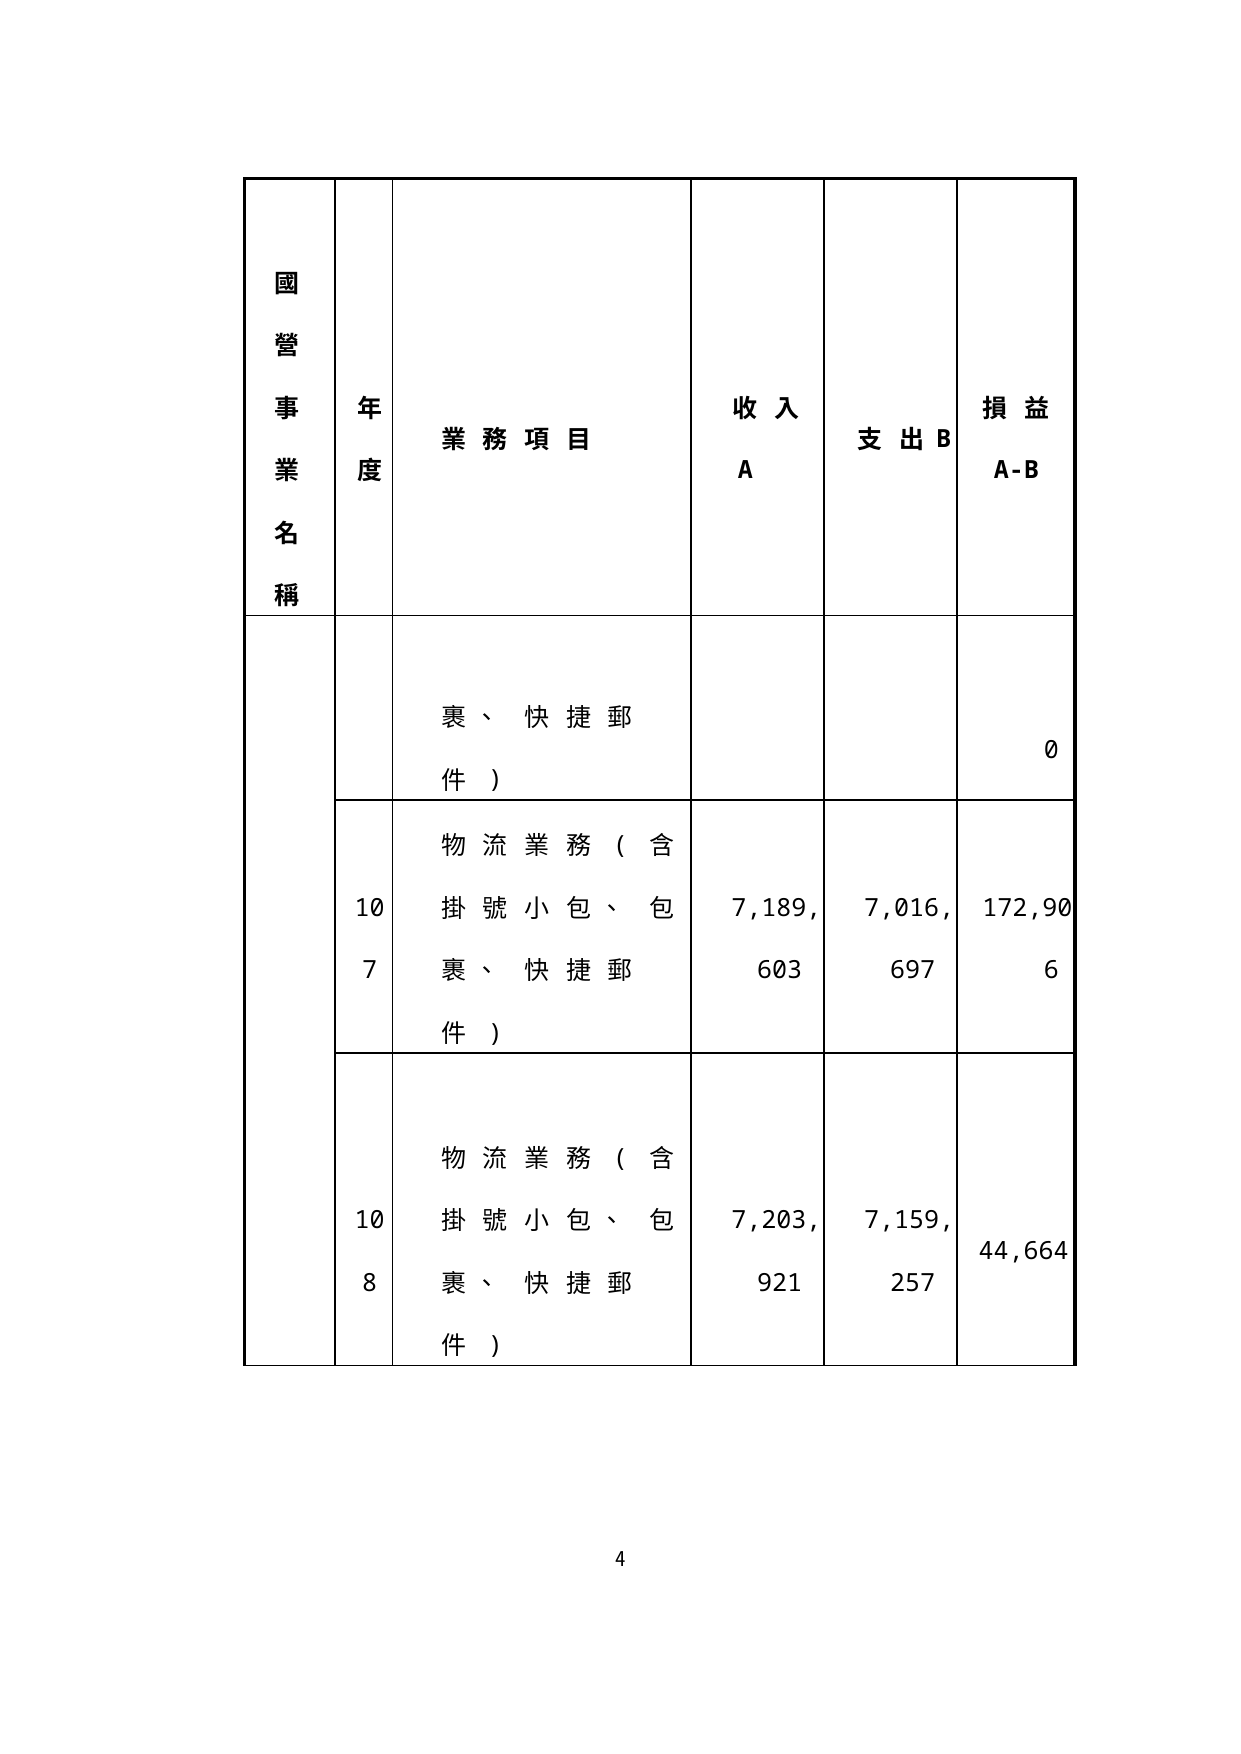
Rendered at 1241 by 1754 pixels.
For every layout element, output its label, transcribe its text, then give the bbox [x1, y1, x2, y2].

table_cell [825, 616, 956, 799]
table_header 年度 [336, 180, 392, 615]
table_cell 108 [336, 1054, 392, 1365]
table_cell 物流業務(含掛號小包、包裹、快捷郵件) [393, 801, 690, 1052]
table_cell [692, 616, 823, 799]
table_cell 7,203,921 [692, 1054, 823, 1365]
table_cell 7,189,603 [692, 801, 823, 1052]
table_cell 7,159,257 [825, 1054, 956, 1365]
table_cell [336, 616, 392, 799]
table_header 損益A-B [958, 180, 1073, 615]
table_cell 0 [958, 616, 1073, 799]
table_cell 物流業務(含掛號小包、包裹、快捷郵件) [393, 1054, 690, 1365]
table_header 支出B [825, 180, 956, 615]
table_cell [246, 616, 334, 1365]
table_cell 7,016,697 [825, 801, 956, 1052]
table_cell 44,664 [958, 1054, 1073, 1365]
table_cell 107 [336, 801, 392, 1052]
table_header 國營事業名稱 [246, 180, 334, 615]
table_cell 裹、快捷郵件) [393, 616, 690, 799]
table_cell 172,906 [958, 801, 1073, 1052]
table_header 業務項目 [393, 180, 690, 615]
table_header 收入A [692, 180, 823, 615]
